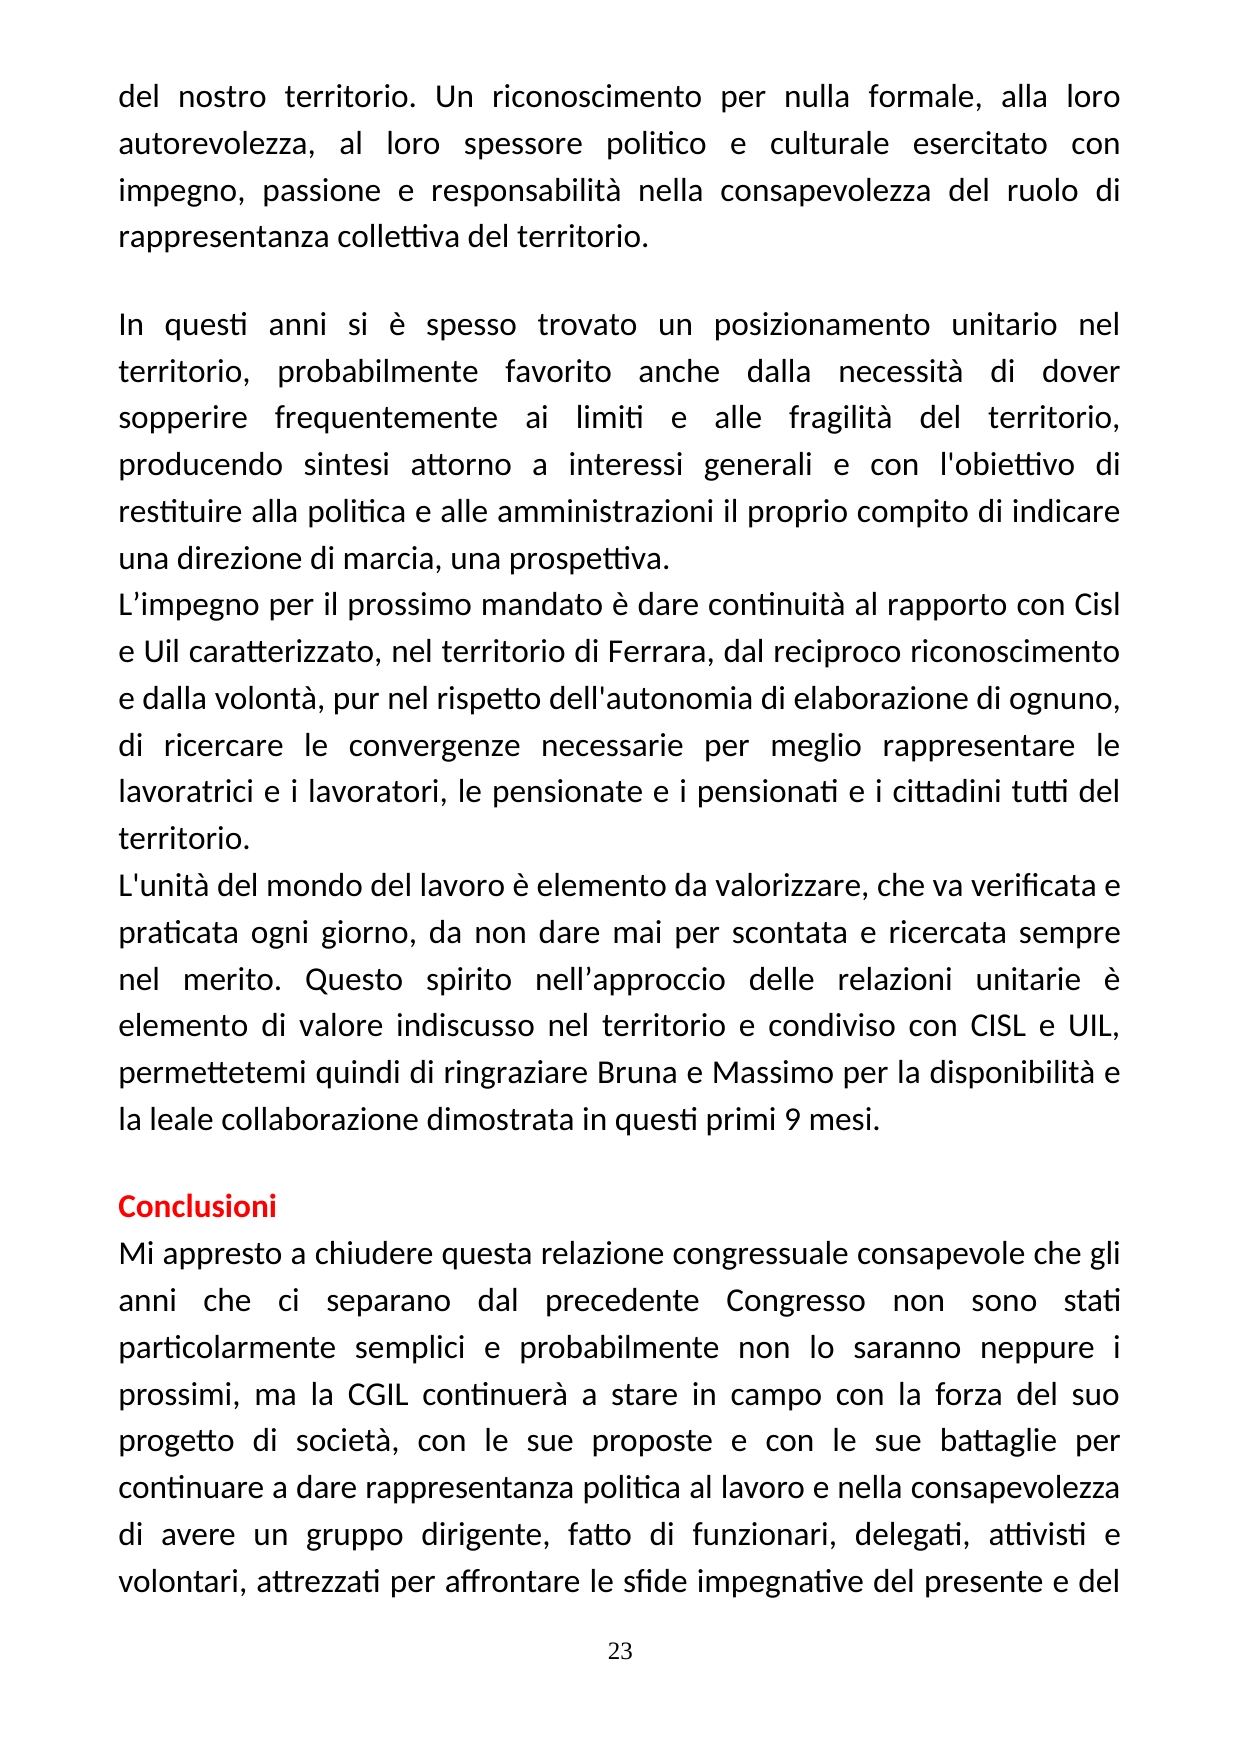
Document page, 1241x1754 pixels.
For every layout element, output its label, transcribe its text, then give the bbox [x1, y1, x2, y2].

text L'unità del mondo del lavoro è elemento da valorizzare, che va verificata e praticata ogni giorno, da non dare mai per scontata e ricercata sempre nel merito. Questo spirito nell’approccio delle relazioni unitarie è elemento di valore indiscusso nel territorio e condiviso con CISL e UIL, permettetemi quindi di ringraziare Bruna e Massimo per la disponibilità e la leale collaborazione dimostrata in questi primi 9 mesi. [118, 864, 1122, 1139]
text Conclusioni [118, 1185, 1122, 1226]
text Mi appresto a chiudere questa relazione congressuale consapevole che gli anni che ci separano dal precedente Congresso non sono stati particolarmente semplici e probabilmente non lo saranno neppure i prossimi, ma la CGIL continuerà a stare in campo con la forza del suo progetto di società, con le sue proposte e con le sue battaglie per continuare a dare rappresentanza politica al lavoro e nella consapevolezza di avere un gruppo dirigente, fatto di funzionari, delegati, attivisti e volontari, attrezzati per affrontare le sfide impegnative del presente e del [118, 1232, 1122, 1600]
text L’impegno per il prossimo mandato è dare continuità al rapporto con Cisl e Uil caratterizzato, nel territorio di Ferrara, dal reciproco riconoscimento e dalla volontà, pur nel rispetto dell'autonomia di elaborazione di ognuno, di ricercare le convergenze necessarie per meglio rappresentare le lavoratrici e i lavoratori, le pensionate e i pensionati e i cittadini tutti del territorio. [118, 583, 1122, 858]
text In questi anni si è spesso trovato un posizionamento unitario nel territorio, probabilmente favorito anche dalla necessità di dover sopperire frequentemente ai limiti e alle fragilità del territorio, producendo sintesi attorno a interessi generali e con l'obiettivo di restituire alla politica e alle amministrazioni il proprio compito di indicare una direzione di marcia, una prospettiva. [118, 303, 1122, 577]
text del nostro territorio. Un riconoscimento per nulla formale, alla loro autorevolezza, al loro spessore politico e culturale esercitato con impegno, passione e responsabilità nella consapevolezza del ruolo di rappresentanza collettiva del territorio. [118, 75, 1122, 256]
